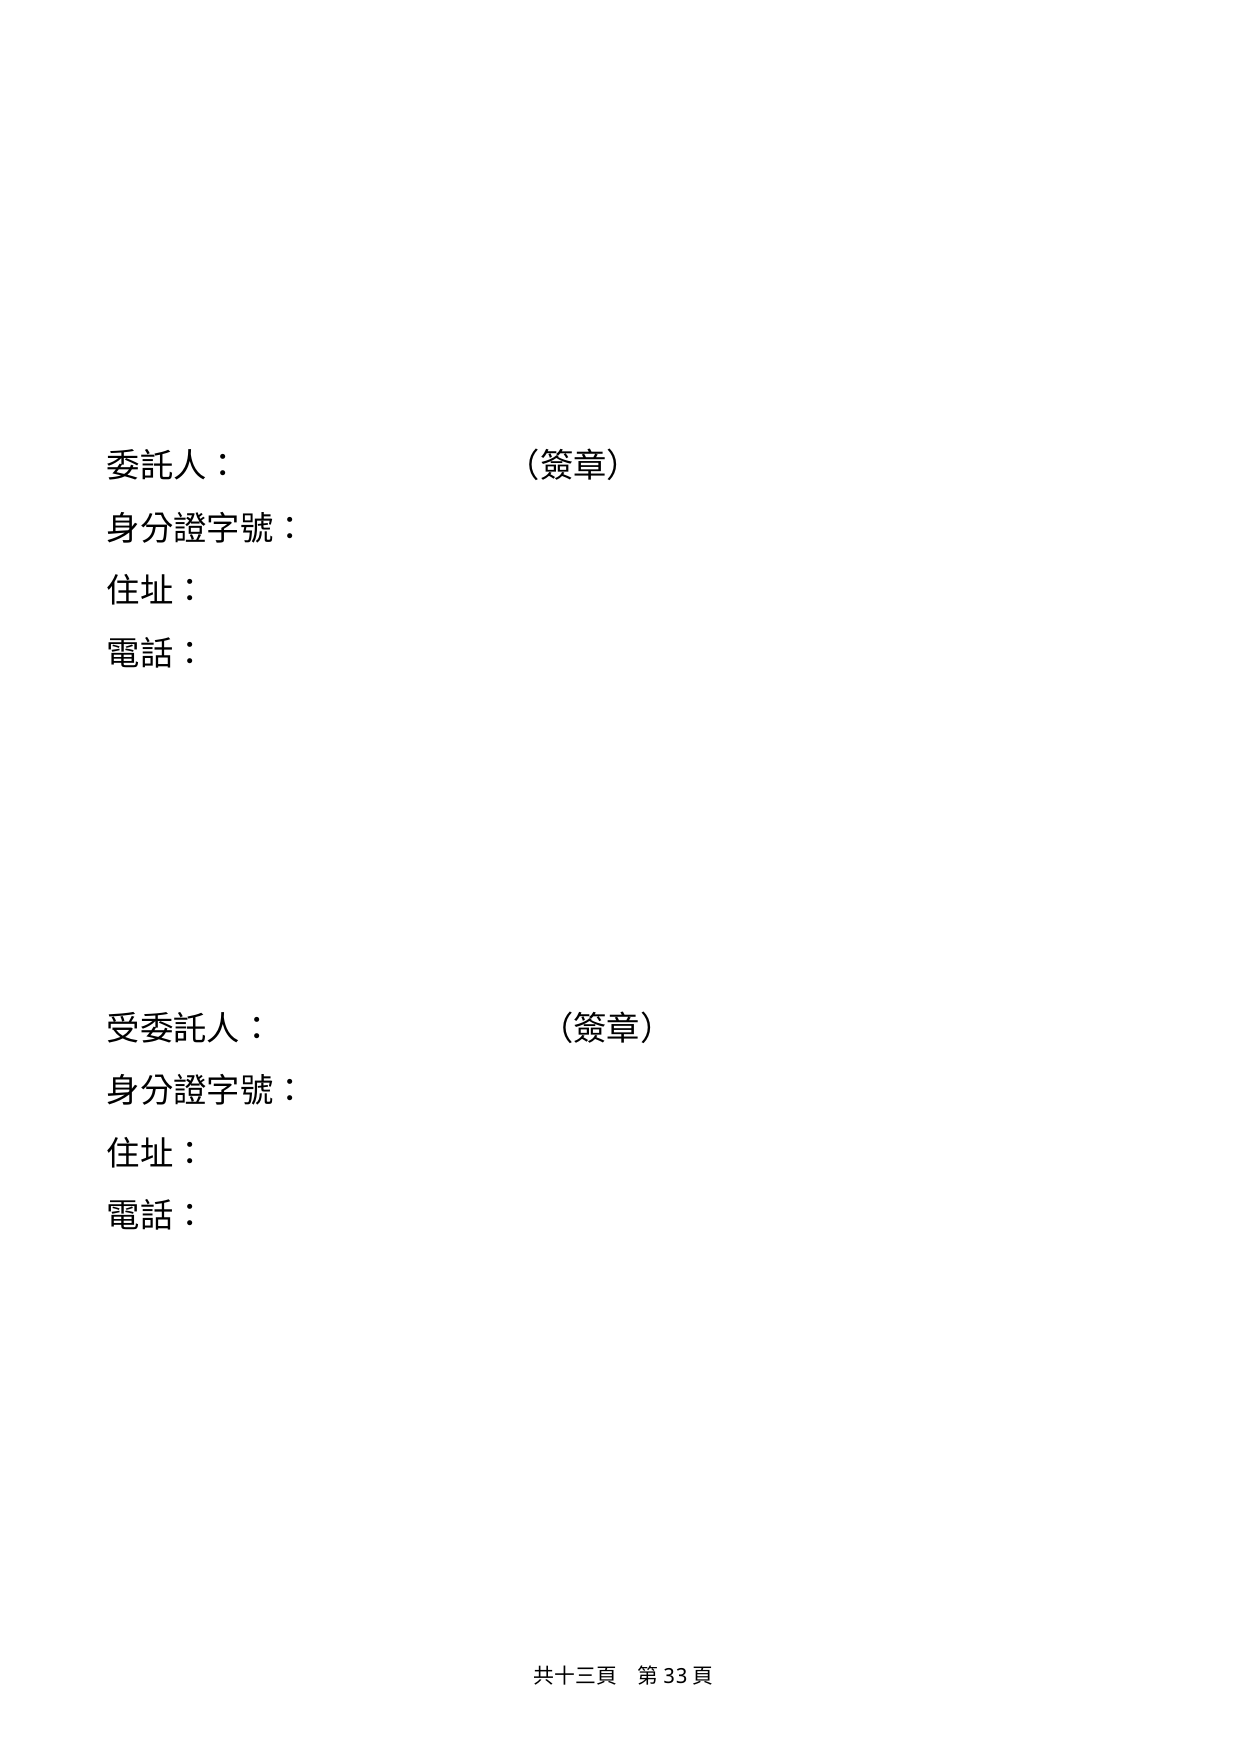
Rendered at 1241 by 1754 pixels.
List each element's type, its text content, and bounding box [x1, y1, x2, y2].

text 電話： [106, 609, 1140, 672]
text 委託人： （簽章） [106, 422, 1140, 484]
text 受委託人： （簽章） [106, 984, 1140, 1047]
text 住址： [106, 1109, 1140, 1172]
text 身分證字號： [106, 1047, 1140, 1109]
text 身分證字號： [106, 484, 1140, 547]
text 住址： [106, 547, 1140, 609]
text 電話： [106, 1172, 1140, 1234]
